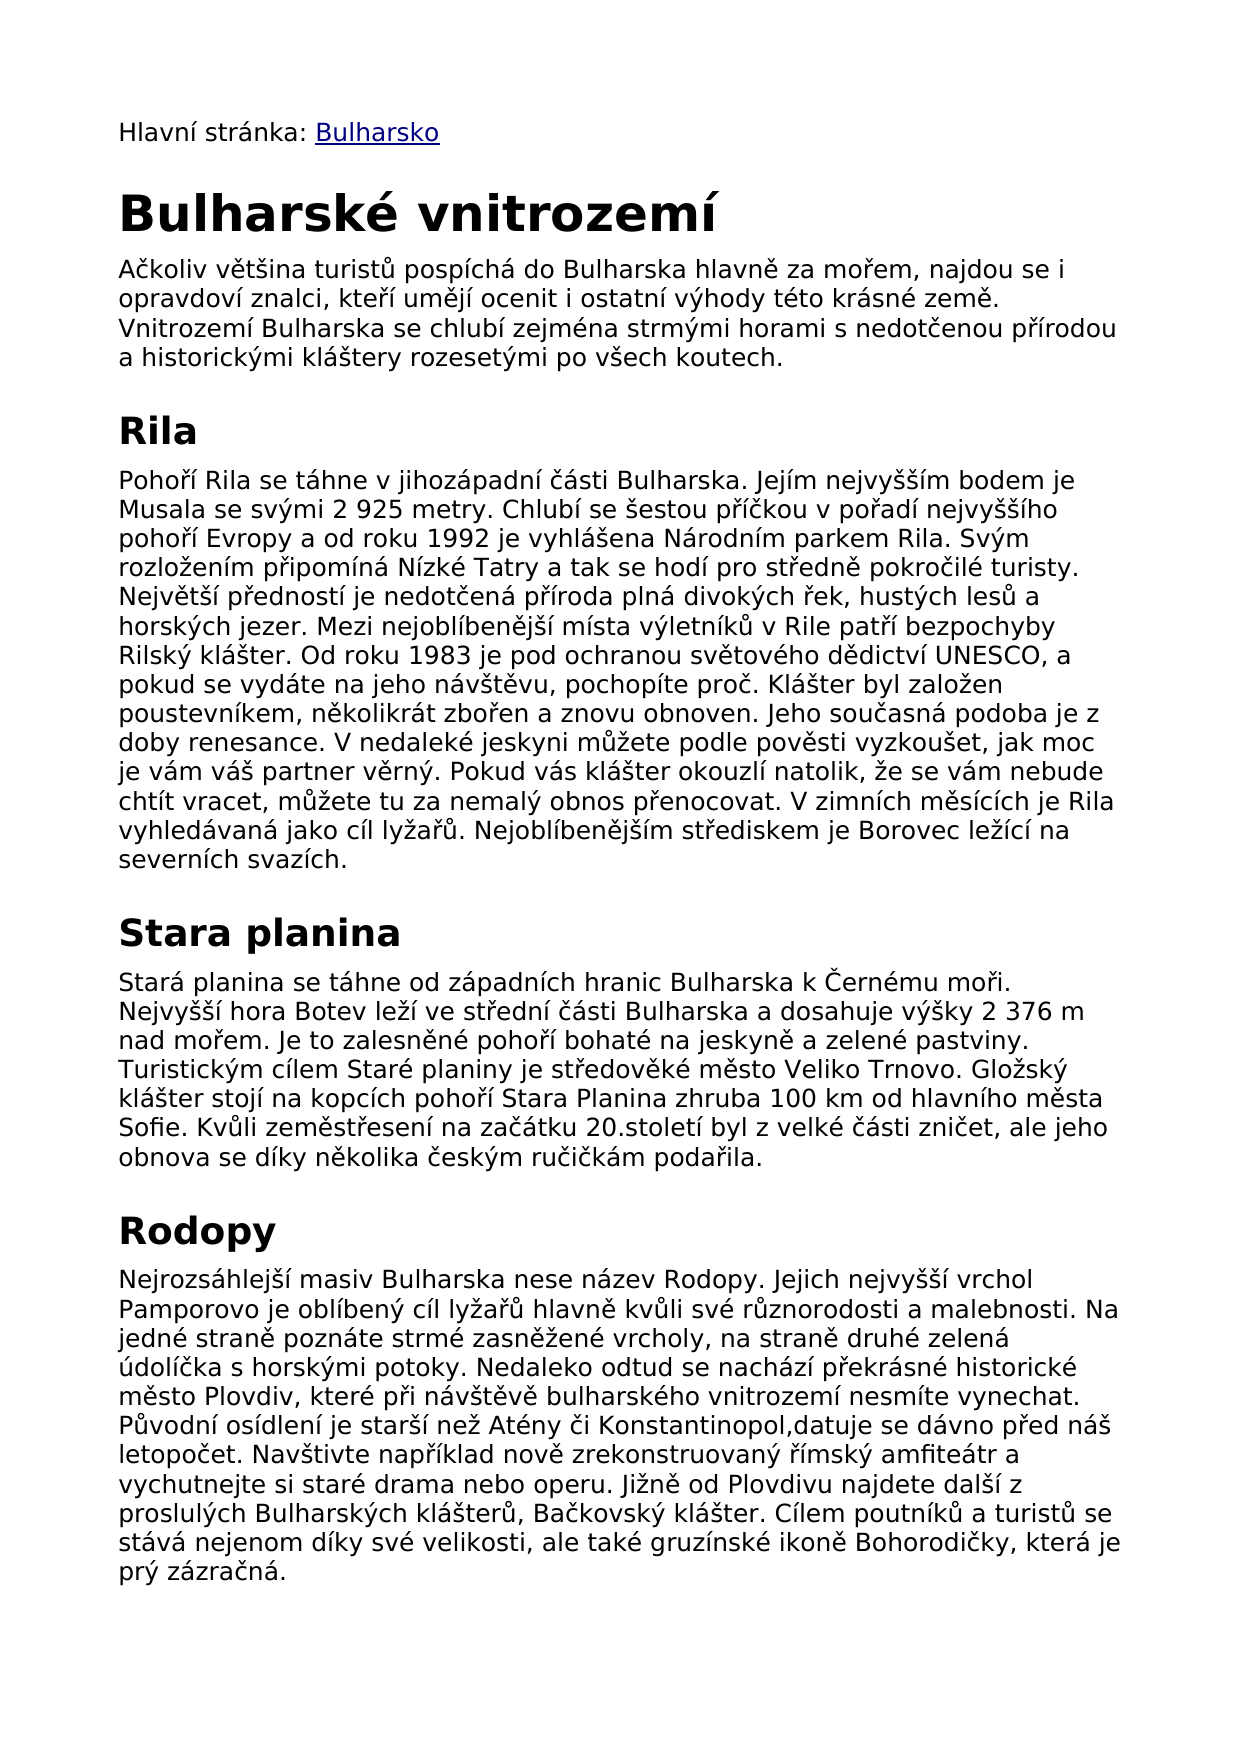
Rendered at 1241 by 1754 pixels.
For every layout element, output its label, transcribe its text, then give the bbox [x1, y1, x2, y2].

text Hlavní stránka: Bulharsko [118, 118, 1122, 147]
text Ačkoliv většina turistů pospíchá do Bulharska hlavně za mořem, najdou se i opravdoví znalci, kteří umějí ocenit i ostatní výhody této krásné země. Vnitrozemí Bulharska se chlubí zejména strmými horami s nedotčenou přírodou a historickými kláštery rozesetými po všech koutech. [118, 256, 1122, 372]
subtitle Bulharské vnitrozemí [118, 185, 1122, 243]
subtitle Stara planina [118, 912, 1122, 955]
subtitle Rila [118, 410, 1122, 453]
subtitle Rodopy [118, 1209, 1122, 1253]
text Pohoří Rila se táhne v jihozápadní části Bulharska. Jejím nejvyšším bodem je Musala se svými 2 925 metry. Chlubí se šestou příčkou v pořadí nejvyššího pohoří Evropy a od roku 1992 je vyhlášena Národním parkem Rila. Svým rozložením připomíná Nízké Tatry a tak se hodí pro středně pokročilé turisty. Největší předností je nedotčená příroda plná divokých řek, hustých lesů a horských jezer. Mezi nejoblíbenější místa výletníků v Rile patří bezpochyby Rilský klášter. Od roku 1983 je pod ochranou světového dědictví UNESCO, a pokud se vydáte na jeho návštěvu, pochopíte proč. Klášter byl založen poustevníkem, několikrát zbořen a znovu obnoven. Jeho současná podoba je z doby renesance. V nedaleké jeskyni můžete podle pověsti vyzkoušet, jak moc je vám váš partner věrný. Pokud vás klášter okouzlí natolik, že se vám nebude chtít vracet, můžete tu za nemalý obnos přenocovat. V zimních měsících je Rila vyhledávaná jako cíl lyžařů. Nejoblíbenějším střediskem je Borovec ležící na severních svazích. [118, 466, 1122, 874]
text Nejrozsáhlejší masiv Bulharska nese název Rodopy. Jejich nejvyšší vrchol Pamporovo je oblíbený cíl lyžařů hlavně kvůli své různorodosti a malebnosti. Na jedné straně poznáte strmé zasněžené vrcholy, na straně druhé zelená údolíčka s horskými potoky. Nedaleko odtud se nachází překrásné historické město Plovdiv, které při návštěvě bulharského vnitrozemí nesmíte vynechat. Původní osídlení je starší než Atény či Konstantinopol,datuje se dávno před náš letopočet. Navštivte například nově zrekonstruovaný římský amfiteátr a vychutnejte si staré drama nebo operu. Jižně od Plovdivu najdete další z proslulých Bulharských klášterů, Bačkovský klášter. Cílem poutníků a turistů se stává nejenom díky své velikosti, ale také gruzínské ikoně Bohorodičky, která je prý zázračná. [118, 1266, 1122, 1586]
text Stará planina se táhne od západních hranic Bulharska k Černému moři. Nejvyšší hora Botev leží ve střední části Bulharska a dosahuje výšky 2 376 m nad mořem. Je to zalesněné pohoří bohaté na jeskyně a zelené pastviny. Turistickým cílem Staré planiny je středověké město Veliko Trnovo. Gložský klášter stojí na kopcích pohoří Stara Planina zhruba 100 km od hlavního města Sofie. Kvůli zeměstřesení na začátku 20.století byl z velké části zničet, ale jeho obnova se díky několika českým ručičkám podařila. [118, 968, 1122, 1172]
